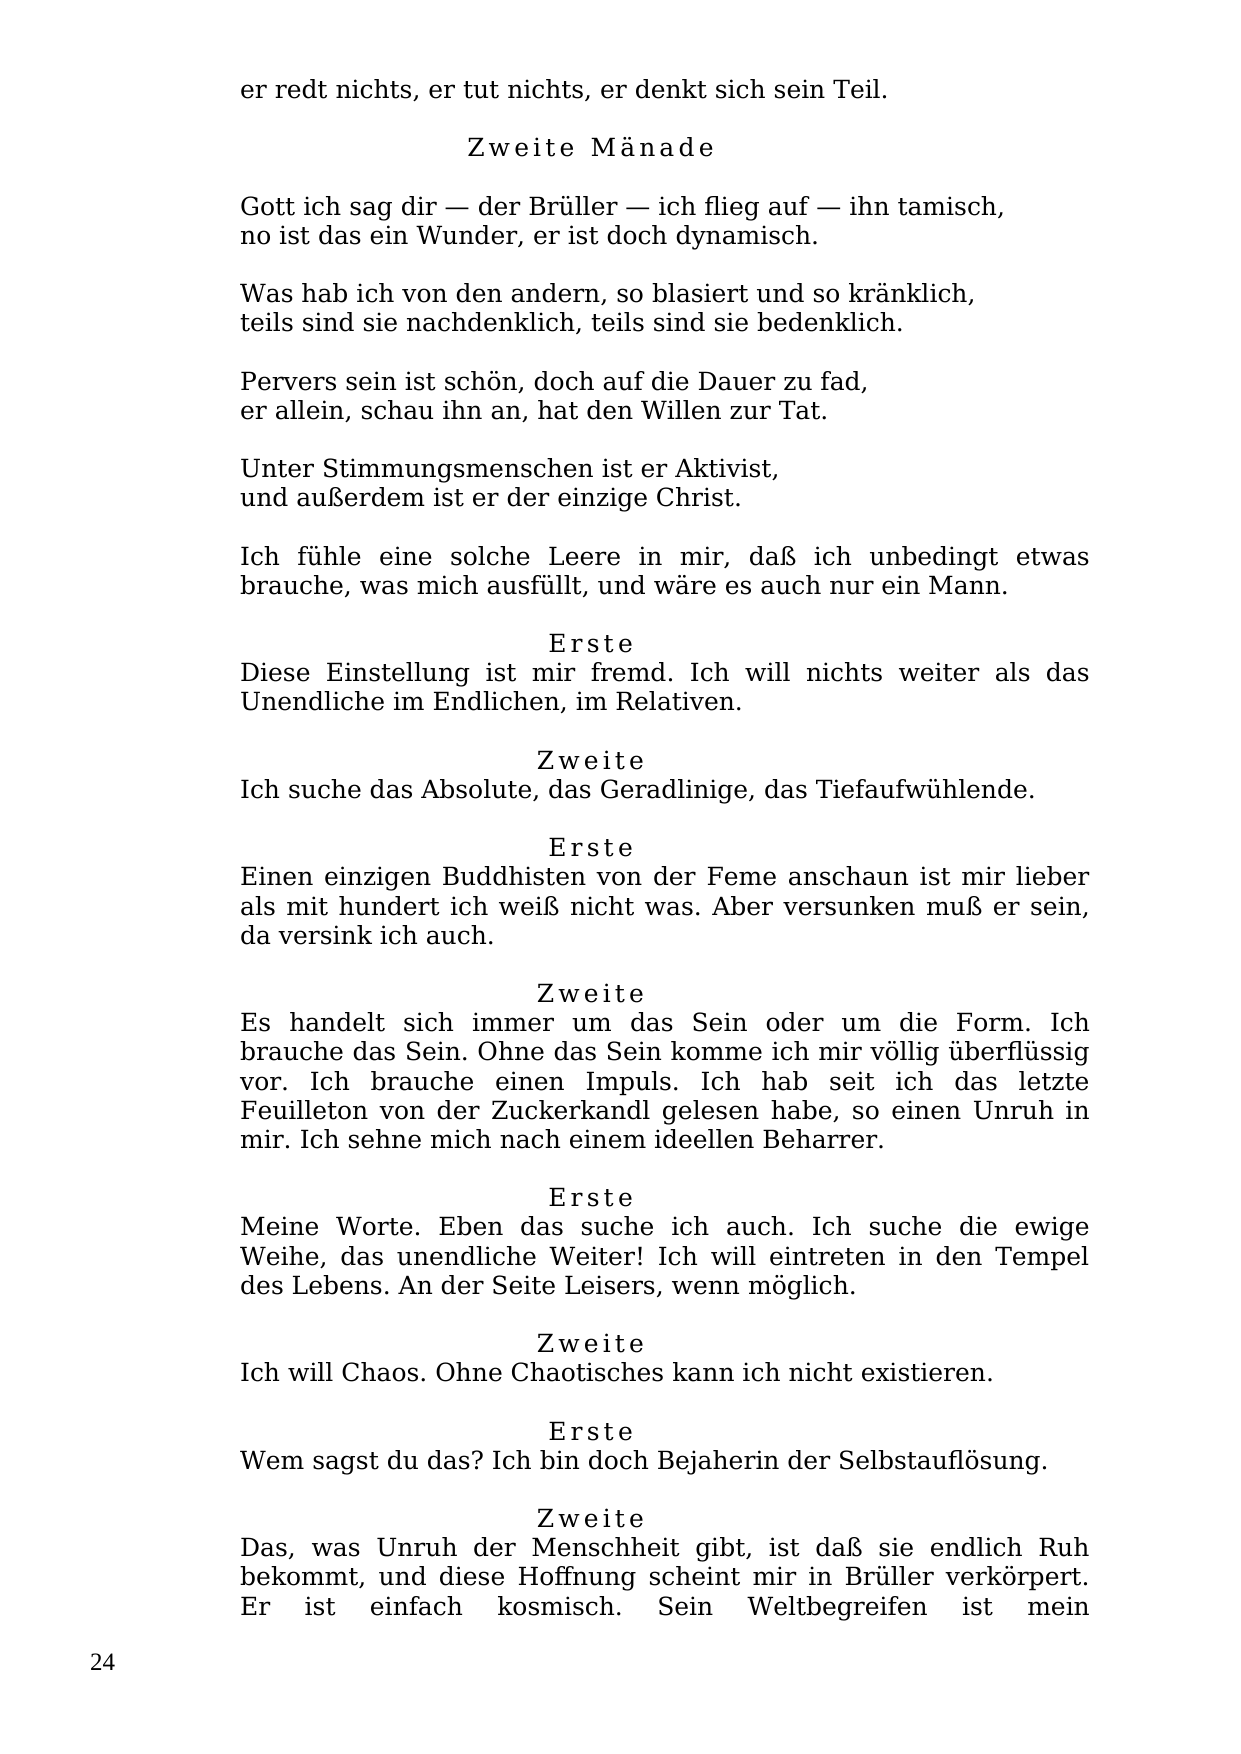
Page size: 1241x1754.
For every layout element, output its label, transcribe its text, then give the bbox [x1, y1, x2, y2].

text Einen einzigen Buddhisten von der Feme anschaun ist mir lieber als mit hundert ich weiß nicht was. Aber versunken muß er sein, da versink ich auch. [240, 862, 1091, 950]
text Ich suche das Absolute, das Geradlinige, das Tiefaufwühlende. [240, 775, 1091, 804]
text Ich fühle eine solche Leere in mir, daß ich unbedingt etwas brauche, was mich ausfüllt, und wäre es auch nur ein Mann. [240, 542, 1091, 600]
text Meine Worte. Eben das suche ich auch. Ich suche die ewige Weihe, das unendliche Weiter! Ich will eintreten in den Tempel des Lebens. An der Seite Leisers, wenn möglich. [240, 1212, 1091, 1300]
text Diese Einstellung ist mir fremd. Ich will nichts weiter als das Unendliche im Endlichen, im Relativen. [240, 658, 1091, 717]
text Gott ich sag dir — der Brüller — ich flieg auf — ihn tamisch, [240, 192, 1091, 221]
text Zweite Mänade [90, 133, 1091, 162]
text er redt nichts, er tut nichts, er denkt sich sein Teil. [240, 75, 1091, 104]
text Erste [90, 629, 1091, 658]
text Das, was Unruh der Menschheit gibt, ist daß sie endlich Ruh bekommt, und diese Hoffnung scheint mir in Brüller verkörpert. Er ist einfach kosmisch. Sein Weltbegreifen ist mein [240, 1533, 1091, 1621]
text Erste [90, 1183, 1091, 1212]
text teils sind sie nachdenklich, teils sind sie bedenklich. [240, 308, 1091, 337]
text Wem sagst du das? Ich bin doch Bejaherin der Selbstauflösung. [240, 1446, 1091, 1475]
text no ist das ein Wunder, er ist doch dynamisch. [240, 221, 1091, 250]
text Erste [90, 1417, 1091, 1446]
text Zweite [90, 1504, 1091, 1533]
text Pervers sein ist schön, doch auf die Dauer zu fad, [240, 367, 1091, 396]
text Unter Stimmungsmenschen ist er Aktivist, [240, 454, 1091, 483]
text Zweite [90, 746, 1091, 775]
text Es handelt sich immer um das Sein oder um die Form. Ich brauche das Sein. Ohne das Sein komme ich mir völlig überflüssig vor. Ich brauche einen Impuls. Ich hab seit ich das letzte Feuilleton von der Zuckerkandl gelesen habe, so einen Unruh in mir. Ich sehne mich nach einem ideellen Beharrer. [240, 1008, 1091, 1154]
text Was hab ich von den andern, so blasiert und so kränklich, [240, 279, 1091, 308]
text Ich will Chaos. Ohne Chaotisches kann ich nicht existieren. [240, 1358, 1091, 1387]
text und außerdem ist er der einzige Christ. [240, 483, 1091, 512]
text er allein, schau ihn an, hat den Willen zur Tat. [240, 396, 1091, 425]
text Zweite [90, 1329, 1091, 1358]
text Zweite [90, 979, 1091, 1008]
text Erste [90, 833, 1091, 862]
